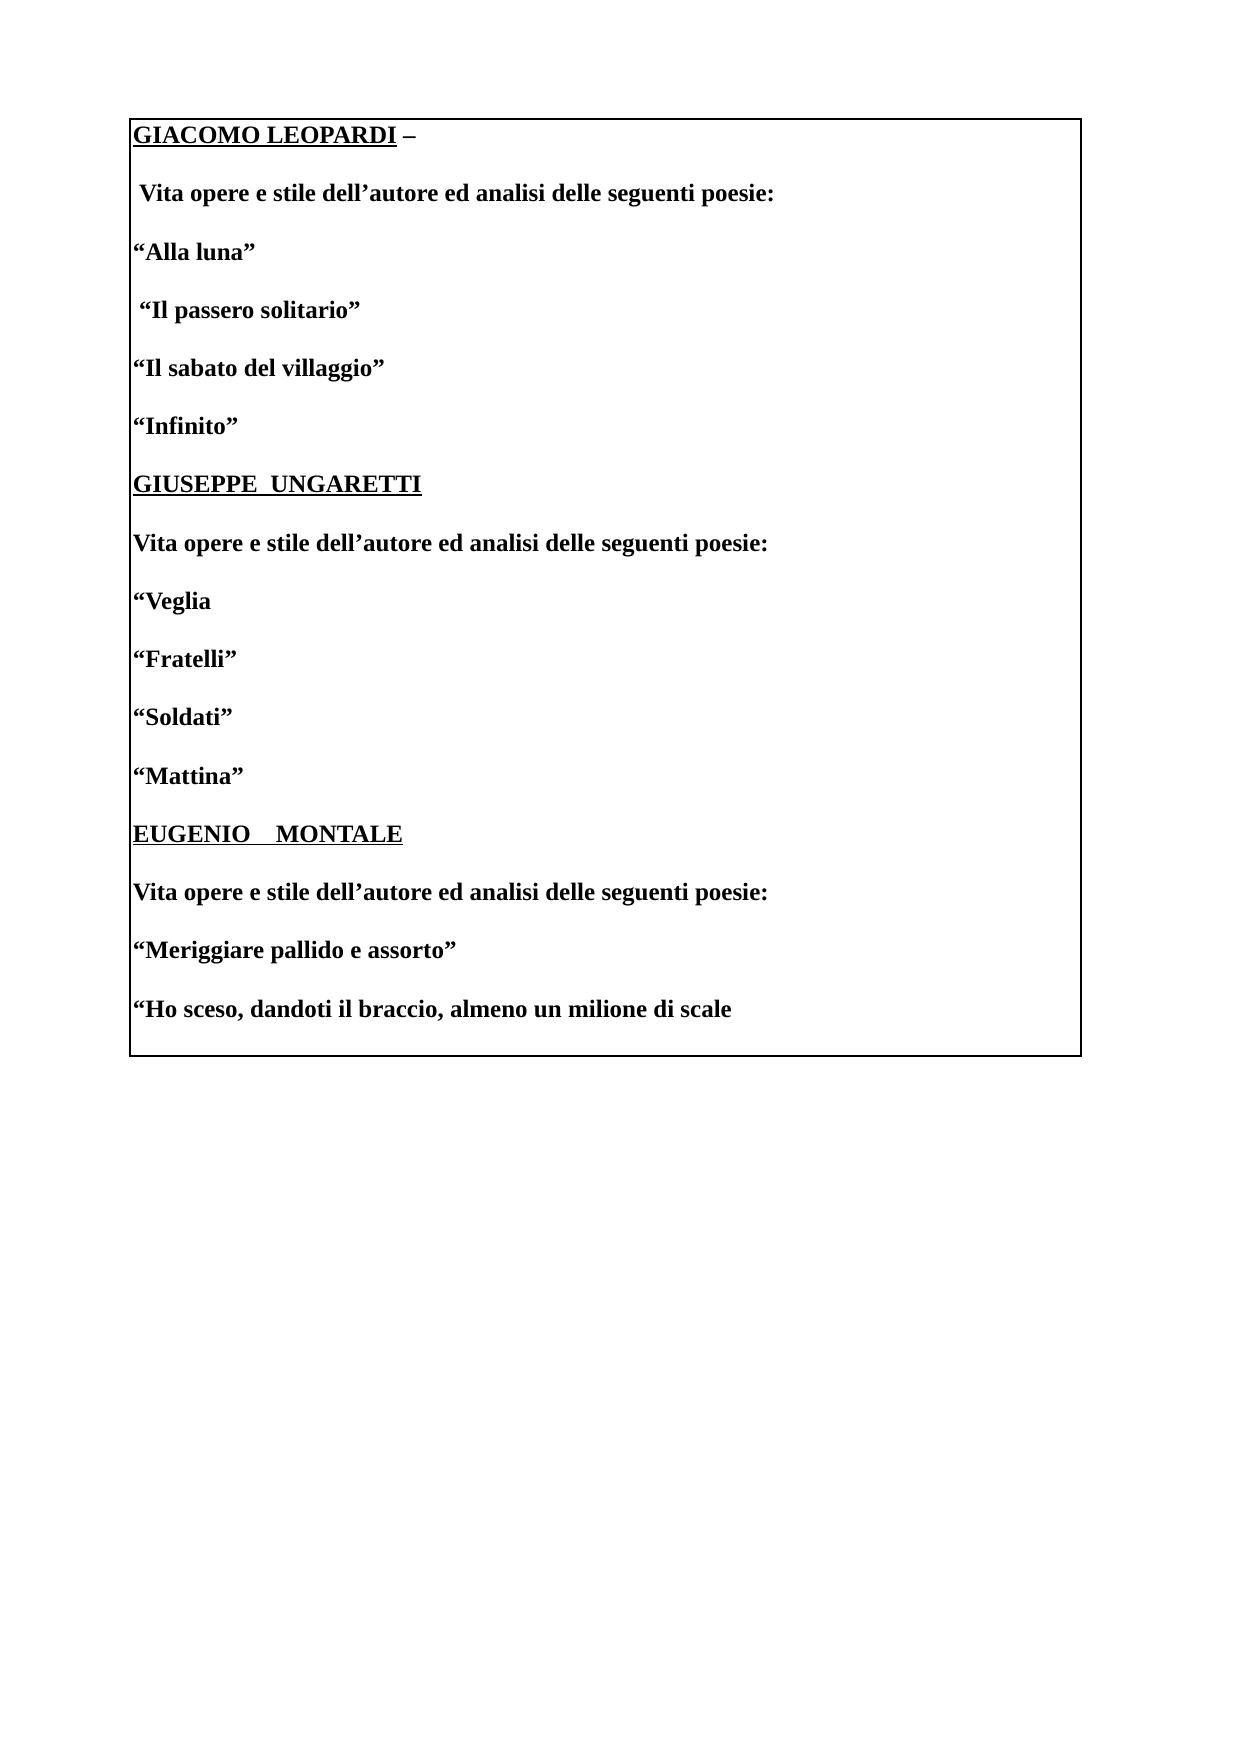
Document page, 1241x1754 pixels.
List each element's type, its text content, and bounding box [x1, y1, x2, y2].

table_cell GIACOMO LEOPARDI – Vita opere e stile dell’autore ed analisi delle seguenti poesie: “Alla luna” “Il passero solitario” “Il sabato del villaggio” “Infinito” GIUSEPPE UNGARETTI Vita opere e stile dell’autore ed analisi delle seguenti poesie: “Veglia “Fratelli” “Soldati” “Mattina” EUGENIO MONTALE Vita opere e stile dell’autore ed analisi delle seguenti poesie: “Meriggiare pallido e assorto” “Ho sceso, dandoti il braccio, almeno un milione di scale [131, 120, 1080, 1055]
